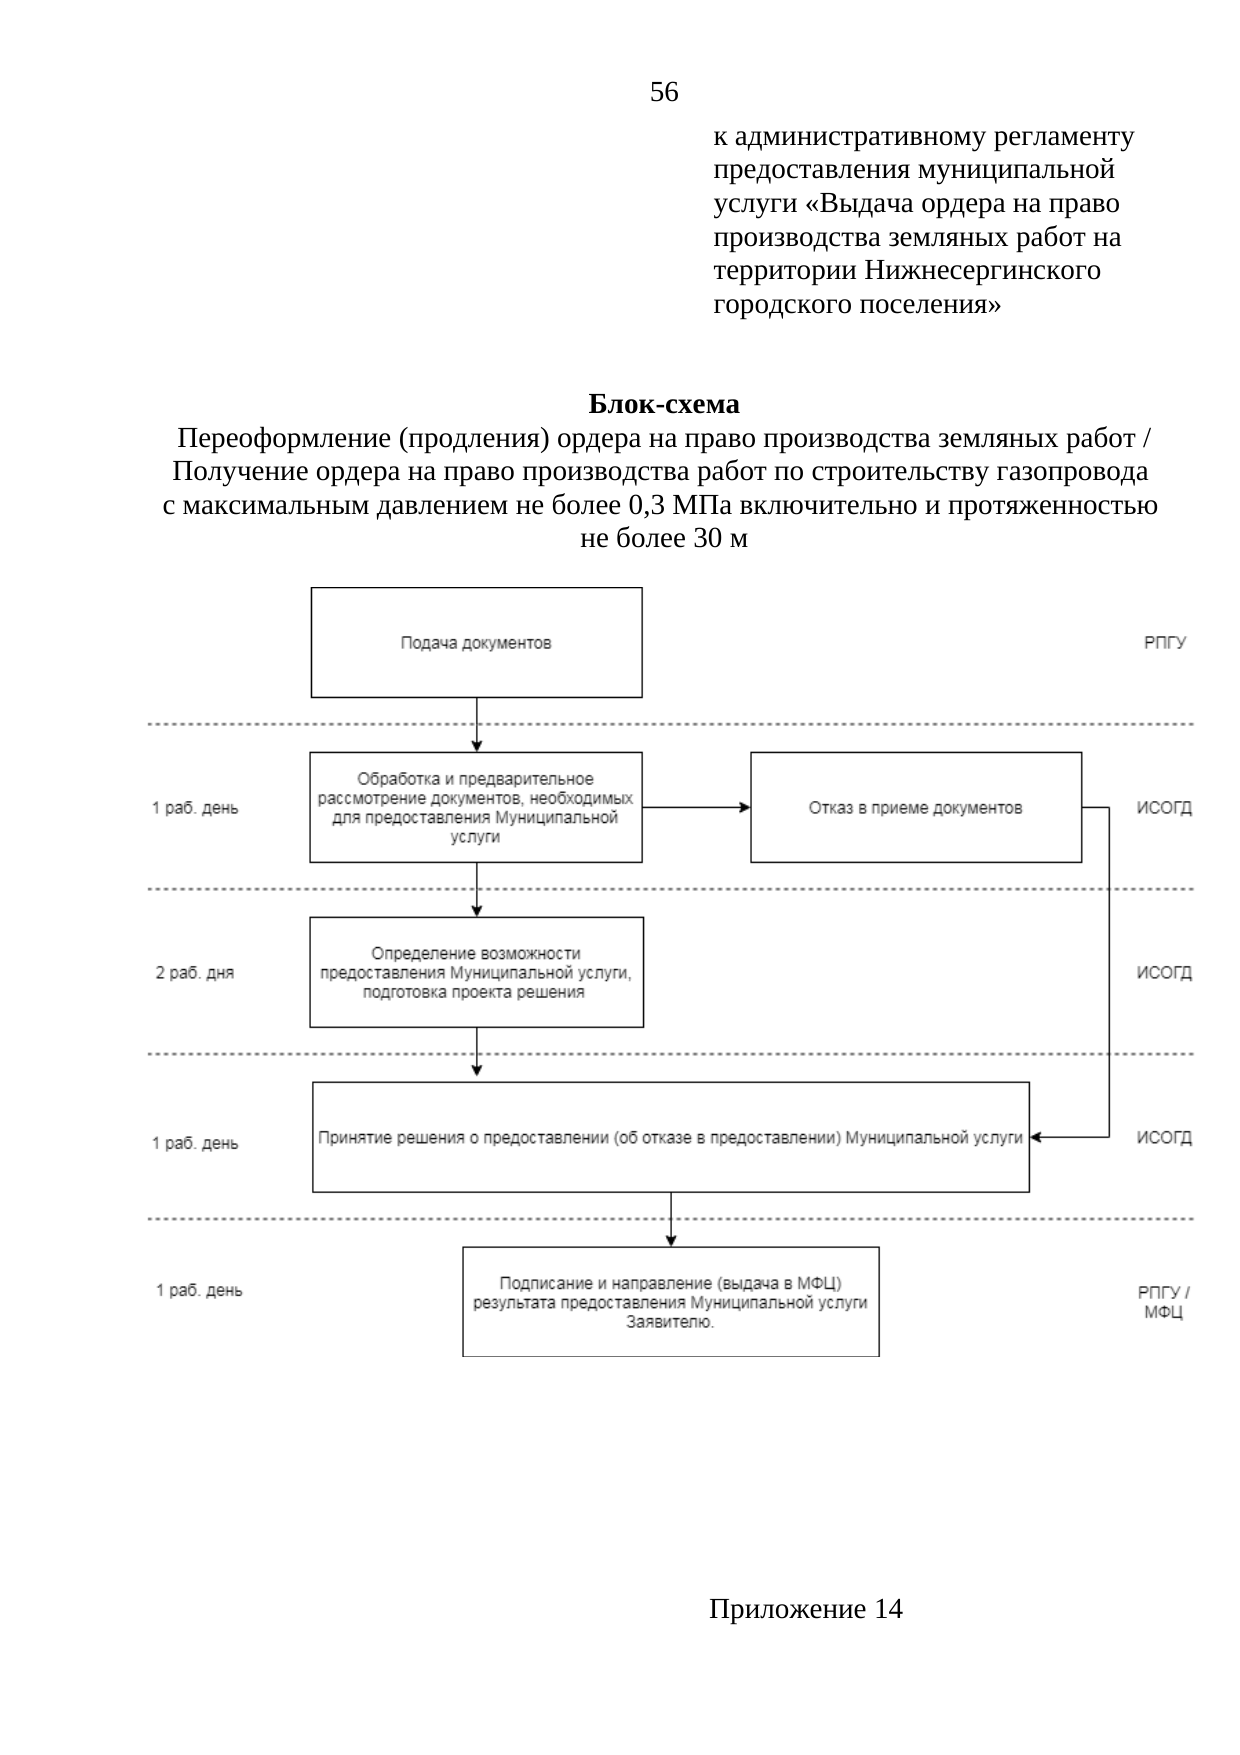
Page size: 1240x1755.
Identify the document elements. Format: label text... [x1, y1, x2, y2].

text Блок-схема [148, 386, 1181, 420]
text Приложение 14 [709, 1591, 1181, 1625]
text Переоформление (продления) ордера на право производства земляных работ / Получение ордера на право производства работ по строительству газопровода с максимальным давлением не более 0,3 МПа включительно и протяженностью не более 30 м [148, 420, 1181, 554]
text к административному регламенту предоставления муниципальной услуги «Выдача ордера на право производства земляных работ на территории Нижнесергинского городского поселения» [713, 118, 1181, 319]
